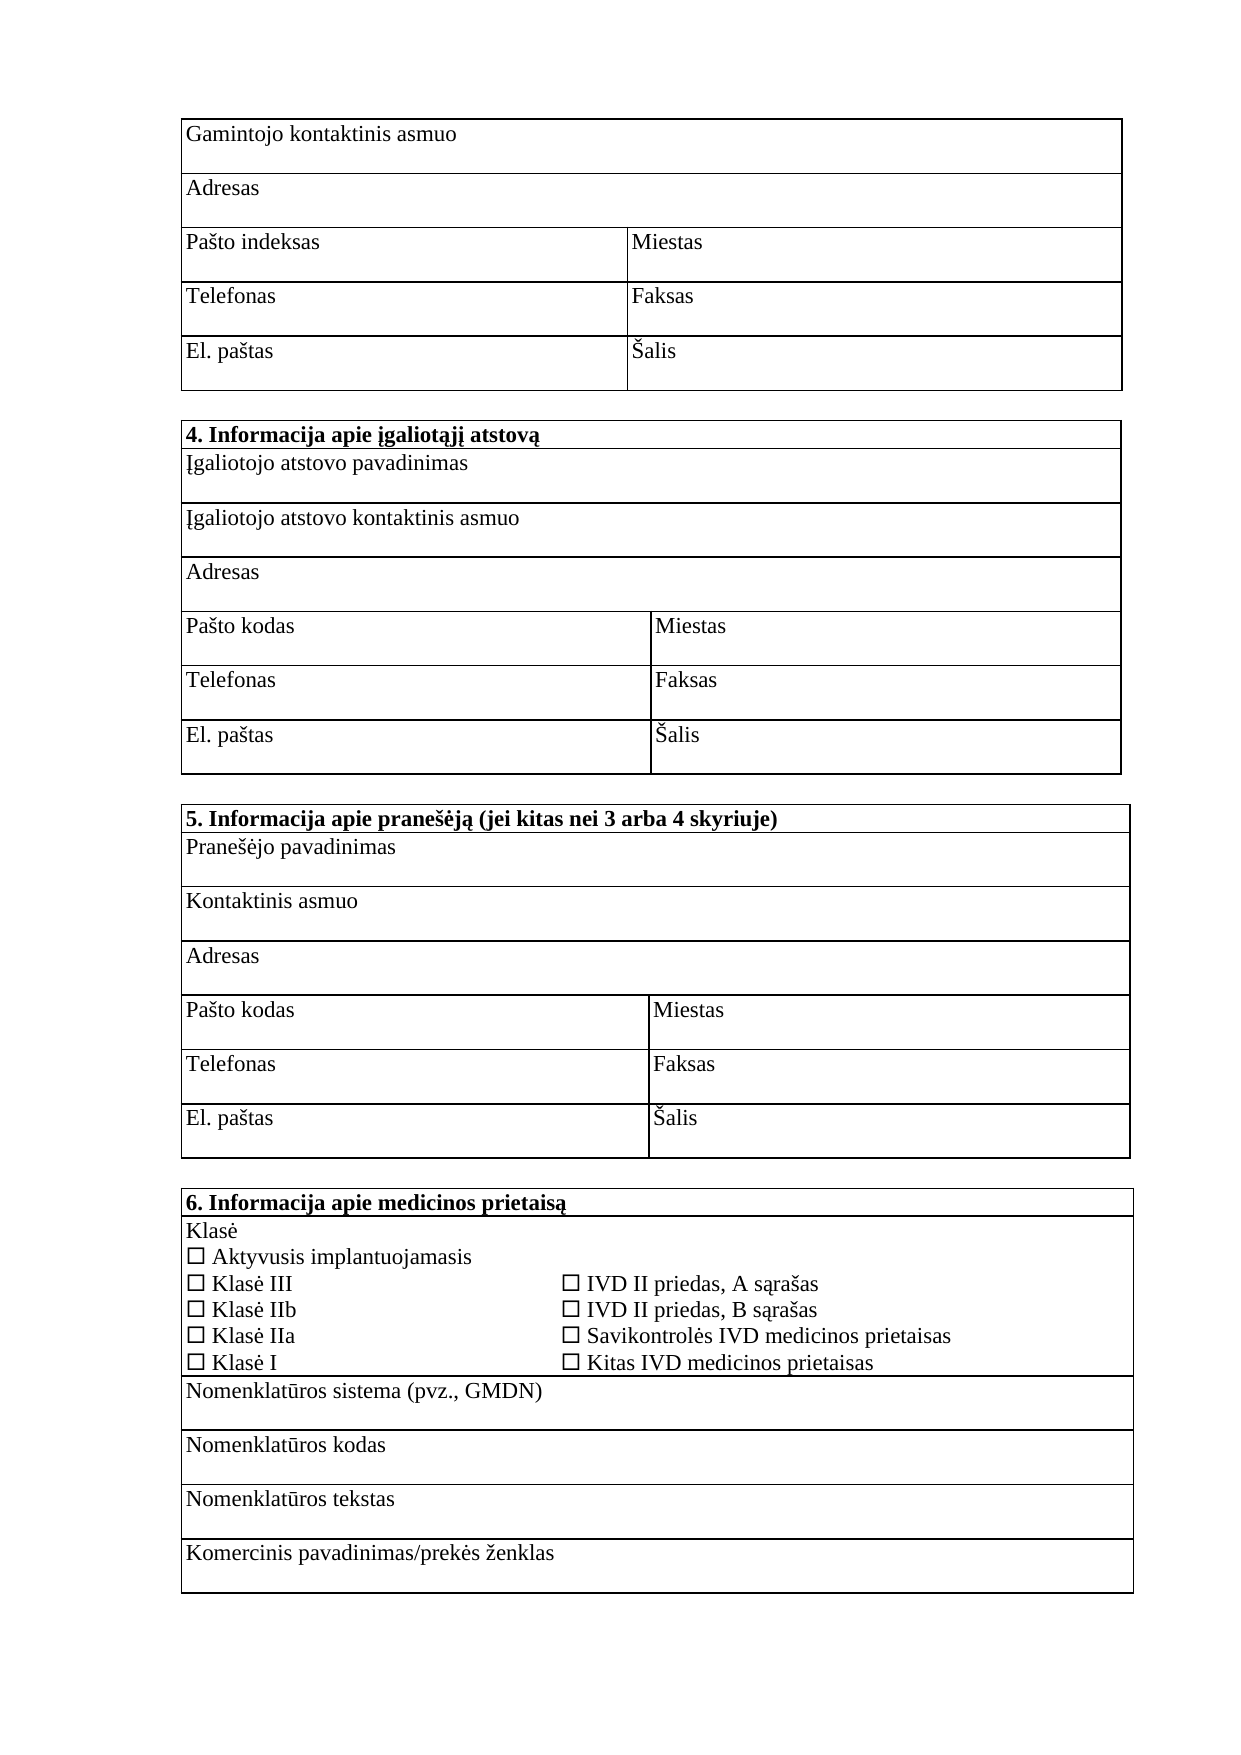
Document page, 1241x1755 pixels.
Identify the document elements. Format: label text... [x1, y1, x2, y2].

table_cell Adresas [182, 558, 1120, 611]
table_header 5. Informacija apie pranešėją (jei kitas nei 3 arba 4 skyriuje) [182, 805, 1129, 832]
table_header 4. Informacija apie įgaliotąjį atstovą [182, 421, 1120, 448]
table_cell El. paštas [182, 1105, 648, 1157]
table_cell Pašto indeksas [182, 228, 627, 281]
table_cell [] Aktyvusis implantuojamasis [182, 1243, 556, 1270]
table_cell El. paštas [182, 721, 650, 773]
table_cell Pranešėjo pavadinimas [182, 833, 1129, 886]
table_cell Šalis [650, 1105, 1129, 1157]
table_cell Faksas [652, 666, 1120, 719]
table_cell [] IVD II priedas, A sąrašas [556, 1270, 1133, 1296]
table_cell [] Klasė III [182, 1270, 556, 1296]
table_cell Adresas [182, 174, 1121, 227]
table_cell Komercinis pavadinimas/prekės ženklas [182, 1540, 1133, 1592]
table_cell Telefonas [182, 283, 627, 335]
table_cell Kontaktinis asmuo [182, 887, 1129, 940]
table_cell [] Savikontrolės IVD medicinos prietaisas [556, 1323, 1133, 1349]
table_cell Miestas [652, 612, 1120, 665]
table_cell Nomenklatūros tekstas [182, 1485, 1133, 1538]
table_cell Pašto kodas [182, 612, 650, 665]
table_cell Įgaliotojo atstovo kontaktinis asmuo [182, 504, 1120, 556]
table_cell El. paštas [182, 337, 627, 389]
table_header 6. Informacija apie medicinos prietaisą [182, 1189, 1133, 1215]
table_cell Pašto kodas [182, 996, 648, 1049]
table_cell Adresas [182, 942, 1129, 994]
table_cell [] Klasė I [182, 1349, 556, 1375]
table_cell [] Klasė IIa [182, 1323, 556, 1349]
table_cell Faksas [628, 283, 1121, 335]
table_cell Nomenklatūros sistema (pvz., GMDN) [182, 1377, 1133, 1429]
table_cell [] Kitas IVD medicinos prietaisas [556, 1349, 1133, 1375]
table_cell Nomenklatūros kodas [182, 1431, 1133, 1484]
table_cell Telefonas [182, 666, 650, 719]
table_cell Įgaliotojo atstovo pavadinimas [182, 449, 1120, 502]
table_cell [] IVD II priedas, B sąrašas [556, 1296, 1133, 1322]
table_cell [556, 1243, 1133, 1270]
table_cell Gamintojo kontaktinis asmuo [182, 120, 1121, 172]
table_cell Miestas [628, 228, 1121, 281]
table_cell Telefonas [182, 1050, 648, 1103]
table_cell Klasė [182, 1217, 1133, 1243]
table_cell Šalis [652, 721, 1120, 773]
table_cell Faksas [650, 1050, 1129, 1103]
table_cell [] Klasė IIb [182, 1296, 556, 1322]
table_cell Miestas [650, 996, 1129, 1049]
table_cell Šalis [628, 337, 1121, 389]
